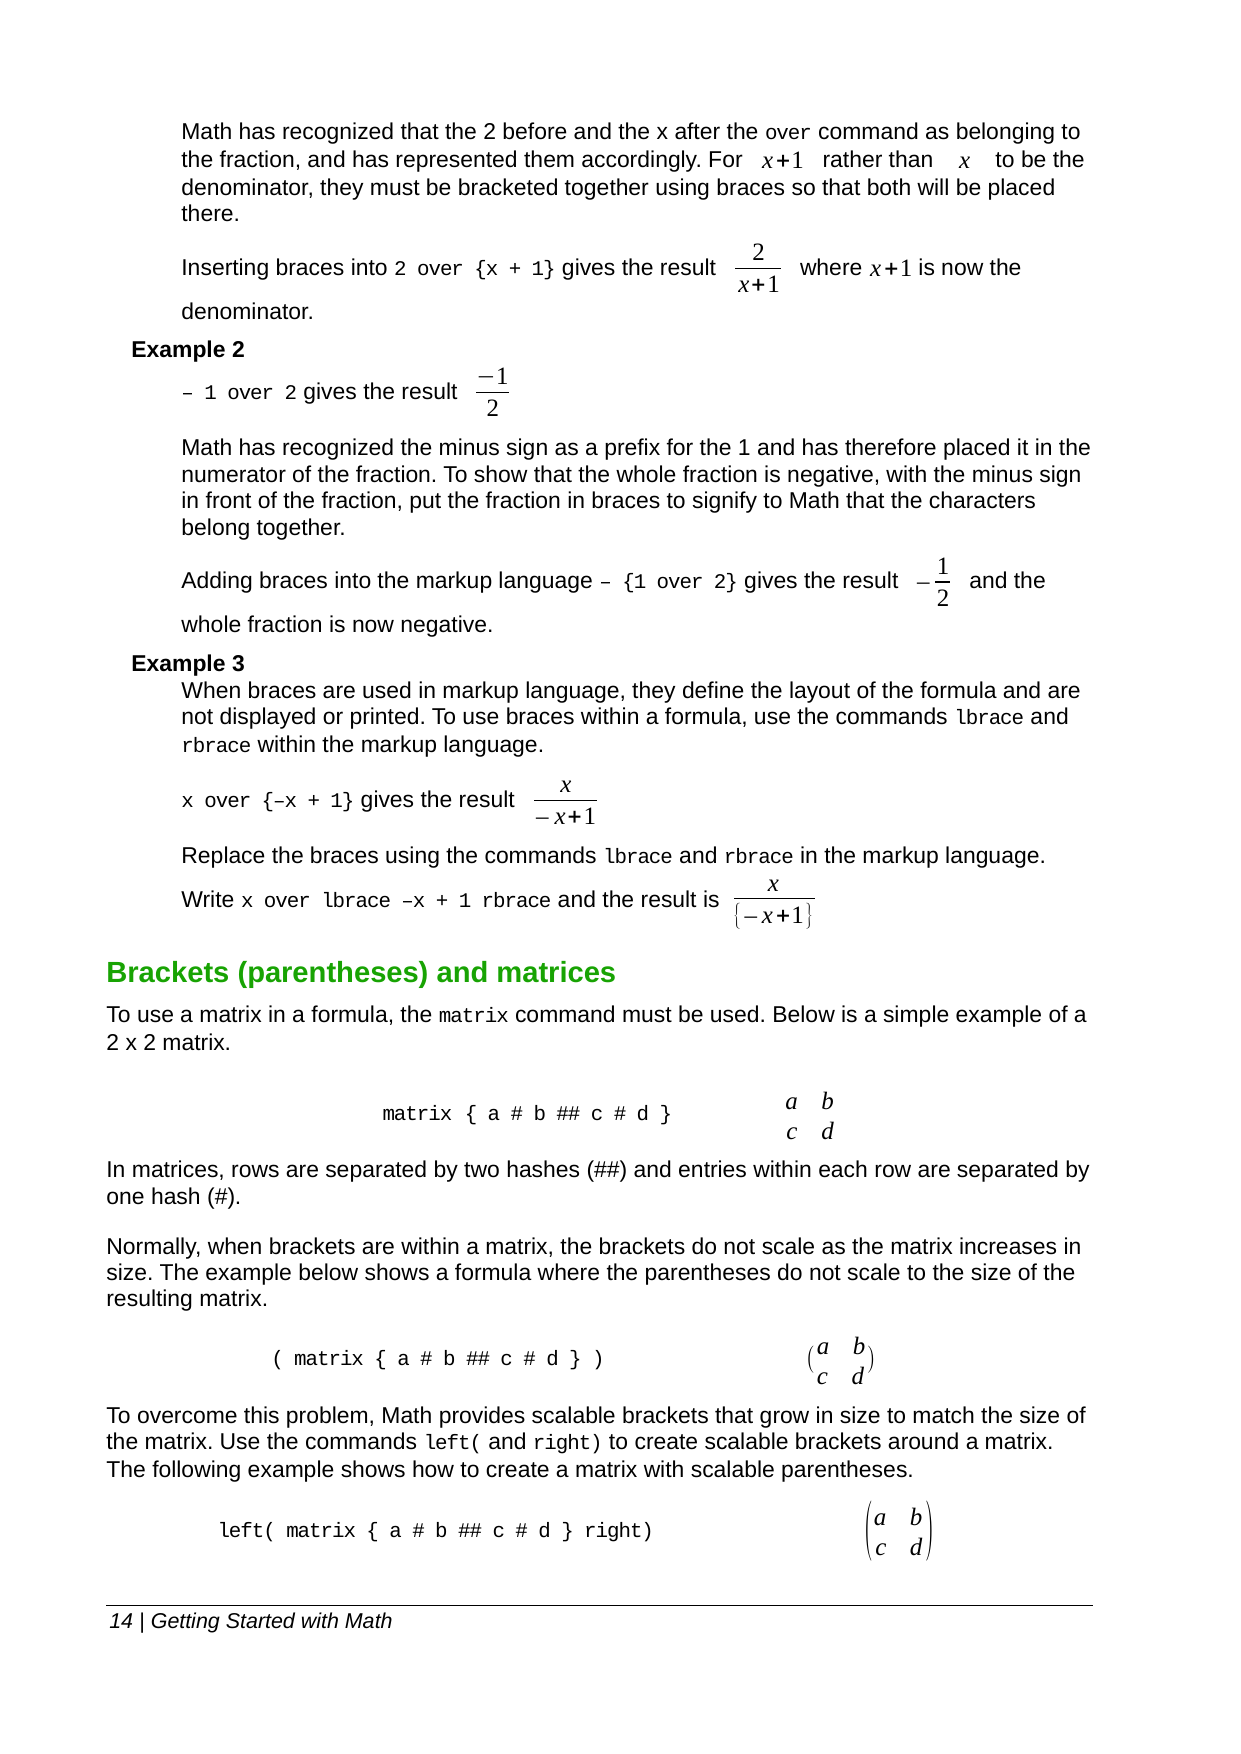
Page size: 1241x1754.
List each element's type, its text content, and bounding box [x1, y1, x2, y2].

text Example 3 [131, 650, 1093, 677]
text Normally, when brackets are within a matrix, the brackets do not scale as the matrix increases in size. The example below shows a formula where the parentheses do not scale to the size of the resulting matrix. [106, 1233, 1093, 1312]
text Inserting braces into 2 over {x + 1} gives the resultwhere is now the denominator. [181, 239, 1093, 324]
text When braces are used in markup language, they define the layout of the formula and are not displayed or printed. To use braces within a formula, use the commands lbrace and rbrace within the markup language. [181, 677, 1093, 758]
text – 1 over 2 gives the result [181, 363, 1093, 422]
text In matrices, rows are separated by two hashes (##) and entries within each row are separated by one hash (#). [106, 1156, 1093, 1209]
text Adding braces into the markup language – {1 over 2} gives the resultand the whole fraction is now negative. [181, 552, 1093, 638]
table_header ( matrix { a # b ## c # d } ) [259, 1324, 706, 1402]
table_header left( matrix { a # b ## c # d } right) [205, 1495, 763, 1576]
text Math has recognized that the 2 before and the x after the over command as belonging to the fraction, and has represented them accordingly. For rather than to be the denominator, they must be bracketed together using braces so that both will be placed there. [181, 118, 1093, 226]
table_header [777, 1324, 936, 1402]
text x over {–x + 1} gives the result [181, 771, 1093, 830]
subtitle Brackets (parentheses) and matrices [106, 955, 1093, 989]
table_header [834, 1495, 994, 1576]
text Math has recognized the minus sign as a prefix for the 1 and has therefore placed it in the numerator of the fraction. To show that the whole fraction is negative, with the minus sign in front of the fraction, put the fraction in braces to signify to Math that the characters belong together. [181, 434, 1093, 540]
text To use a matrix in a formula, the matrix command must be used. Below is a simple example of a 2 x 2 matrix. [106, 1001, 1093, 1055]
table_header [764, 1495, 834, 1576]
table_header [706, 1324, 777, 1402]
table_header [756, 1079, 901, 1156]
table_header [685, 1079, 756, 1156]
table_header matrix { a # b ## c # d } [298, 1079, 685, 1156]
text Example 2 [131, 336, 1093, 363]
text Replace the braces using the commands lbrace and rbrace in the markup language. Write x over lbrace –x + 1 rbrace and the result is [181, 842, 1093, 930]
text To overcome this problem, Math provides scalable brackets that grow in size to match the size of the matrix. Use the commands left( and right) to create scalable brackets around a matrix. The following example shows how to create a matrix with scalable parentheses. [106, 1402, 1093, 1482]
